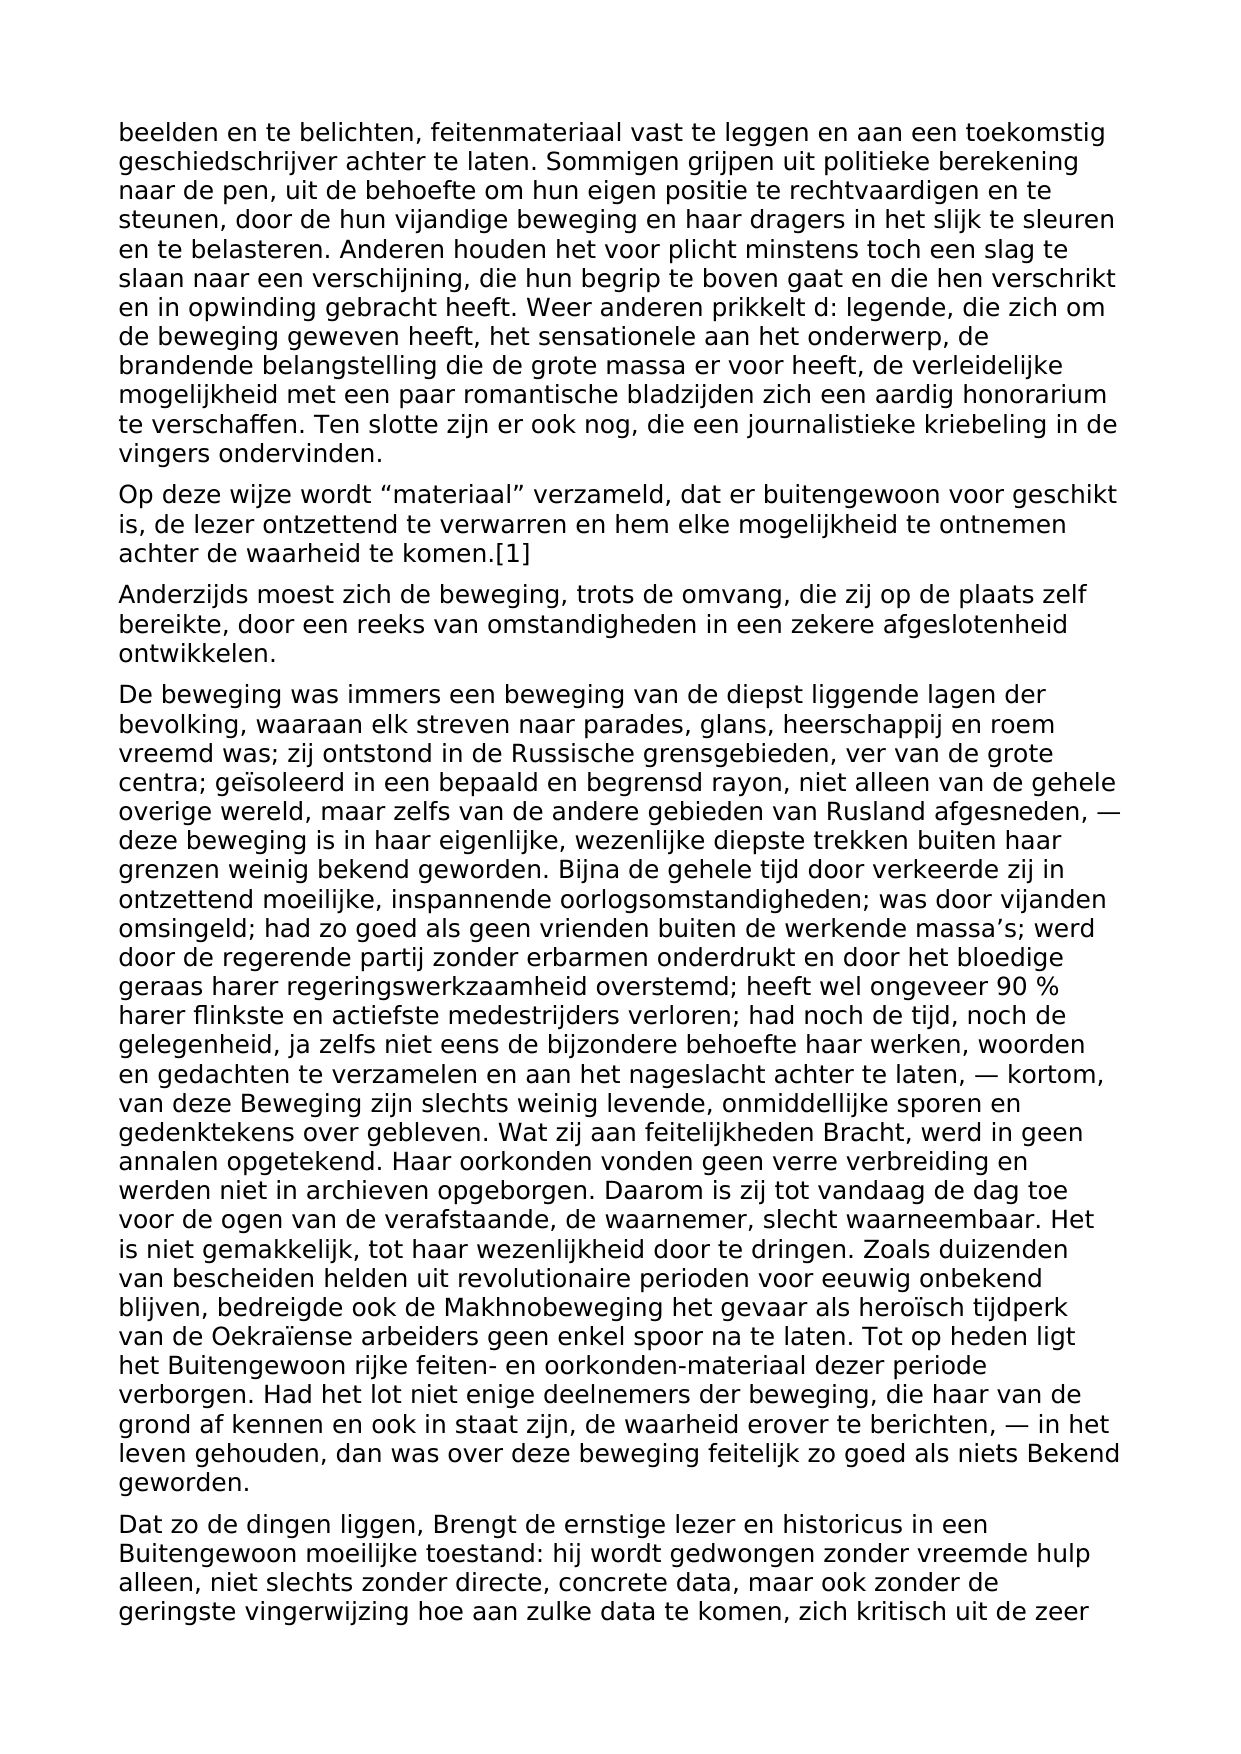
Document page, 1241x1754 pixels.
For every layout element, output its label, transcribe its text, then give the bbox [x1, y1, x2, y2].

text De beweging was immers een beweging van de diepst liggende lagen der bevolking, waaraan elk streven naar parades, glans, heerschappij en roem vreemd was; zij ontstond in de Russische grensgebieden, ver van de grote centra; geïsoleerd in een bepaald en begrensd rayon, niet alleen van de gehele overige wereld, maar zelfs van de andere gebieden van Rusland afgesneden, — deze beweging is in haar eigenlijke, wezenlijke diepste trekken buiten haar grenzen weinig bekend geworden. Bijna de gehele tijd door verkeerde zij in ontzettend moeilijke, inspannende oorlogsomstandigheden; was door vijanden omsingeld; had zo goed als geen vrienden buiten de werkende massa’s; werd door de regerende partij zonder erbarmen onderdrukt en door het bloedige geraas harer regeringswerkzaamheid overstemd; heeft wel ongeveer 90 % harer flinkste en actiefste medestrijders verloren; had noch de tijd, noch de gelegenheid, ja zelfs niet eens de bijzondere behoefte haar werken, woorden en gedachten te verzamelen en aan het nageslacht achter te laten, — kortom, van deze Beweging zijn slechts weinig levende, onmiddellijke sporen en gedenktekens over gebleven. Wat zij aan feitelijkheden Bracht, werd in geen annalen opgetekend. Haar oorkonden vonden geen verre verbreiding en werden niet in archieven opgeborgen. Daarom is zij tot vandaag de dag toe voor de ogen van de verafstaande, de waarnemer, slecht waarneembaar. Het is niet gemakkelijk, tot haar wezenlijkheid door te dringen. Zoals duizenden van bescheiden helden uit revolutionaire perioden voor eeuwig onbekend blijven, bedreigde ook de Makhnobeweging het gevaar als heroïsch tijdperk van de Oekraïense arbeiders geen enkel spoor na te laten. Tot op heden ligt het Buitengewoon rijke feiten- en oorkonden-materiaal dezer periode verborgen. Had het lot niet enige deelnemers der beweging, die haar van de grond af kennen en ook in staat zijn, de waarheid erover te berichten, — in het leven gehouden, dan was over deze beweging feitelijk zo goed als niets Bekend geworden. [118, 681, 1122, 1497]
text beelden en te belichten, feitenmateriaal vast te leggen en aan een toekomstig geschiedschrijver achter te laten. Sommigen grijpen uit politieke berekening naar de pen, uit de behoefte om hun eigen positie te rechtvaardigen en te steunen, door de hun vijandige beweging en haar dragers in het slijk te sleuren en te belasteren. Anderen houden het voor plicht minstens toch een slag te slaan naar een verschijning, die hun begrip te boven gaat en die hen verschrikt en in opwinding gebracht heeft. Weer anderen prikkelt d: legende, die zich om de beweging geweven heeft, het sensationele aan het onderwerp, de brandende belangstelling die de grote massa er voor heeft, de verleidelijke mogelijkheid met een paar romantische bladzijden zich een aardig honorarium te verschaffen. Ten slotte zijn er ook nog, die een journalistieke kriebeling in de vingers ondervinden. [118, 118, 1122, 468]
text Anderzijds moest zich de beweging, trots de omvang, die zij op de plaats zelf bereikte, door een reeks van omstandigheden in een zekere afgeslotenheid ontwikkelen. [118, 581, 1122, 668]
text Dat zo de dingen liggen, Brengt de ernstige lezer en historicus in een Buitengewoon moeilijke toestand: hij wordt gedwongen zonder vreemde hulp alleen, niet slechts zonder directe, concrete data, maar ook zonder de geringste vingerwijzing hoe aan zulke data te komen, zich kritisch uit de zeer [118, 1510, 1122, 1626]
text Op deze wijze wordt “materiaal” verzameld, dat er buitengewoon voor geschikt is, de lezer ontzettend te verwarren en hem elke mogelijkheid te ontnemen achter de waarheid te komen.[1] [118, 481, 1122, 568]
